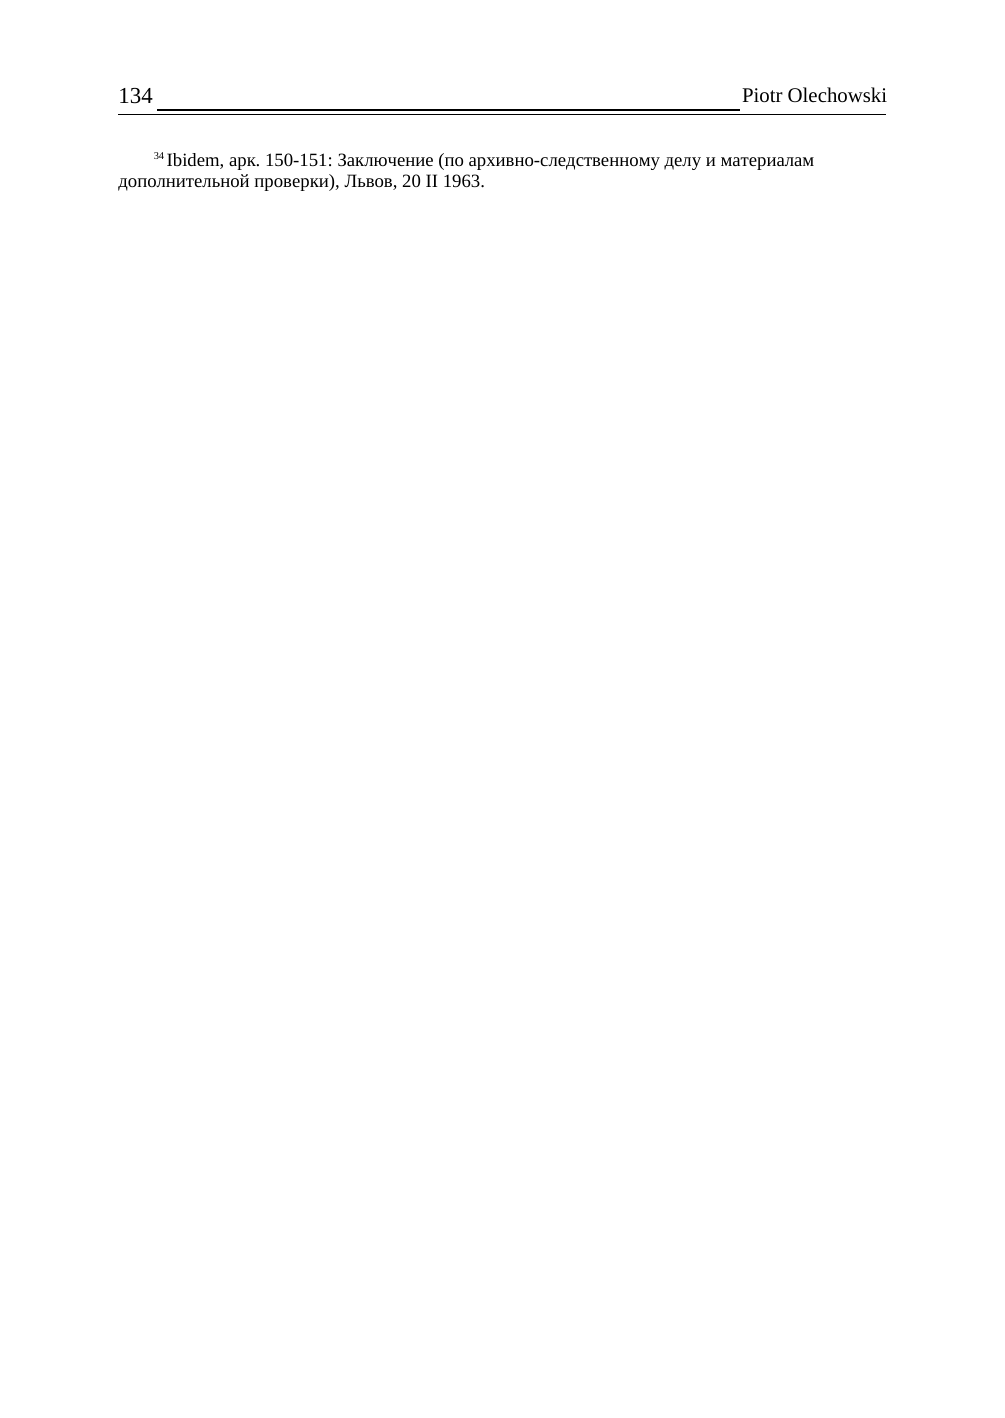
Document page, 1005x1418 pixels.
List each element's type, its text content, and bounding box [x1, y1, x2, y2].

text 34 Ibidem, арк. 150-151: Заключение (по архивно-следственному делу и материалам дополнительной проверки), Львов, 20 II 1963. [118, 150, 898, 192]
